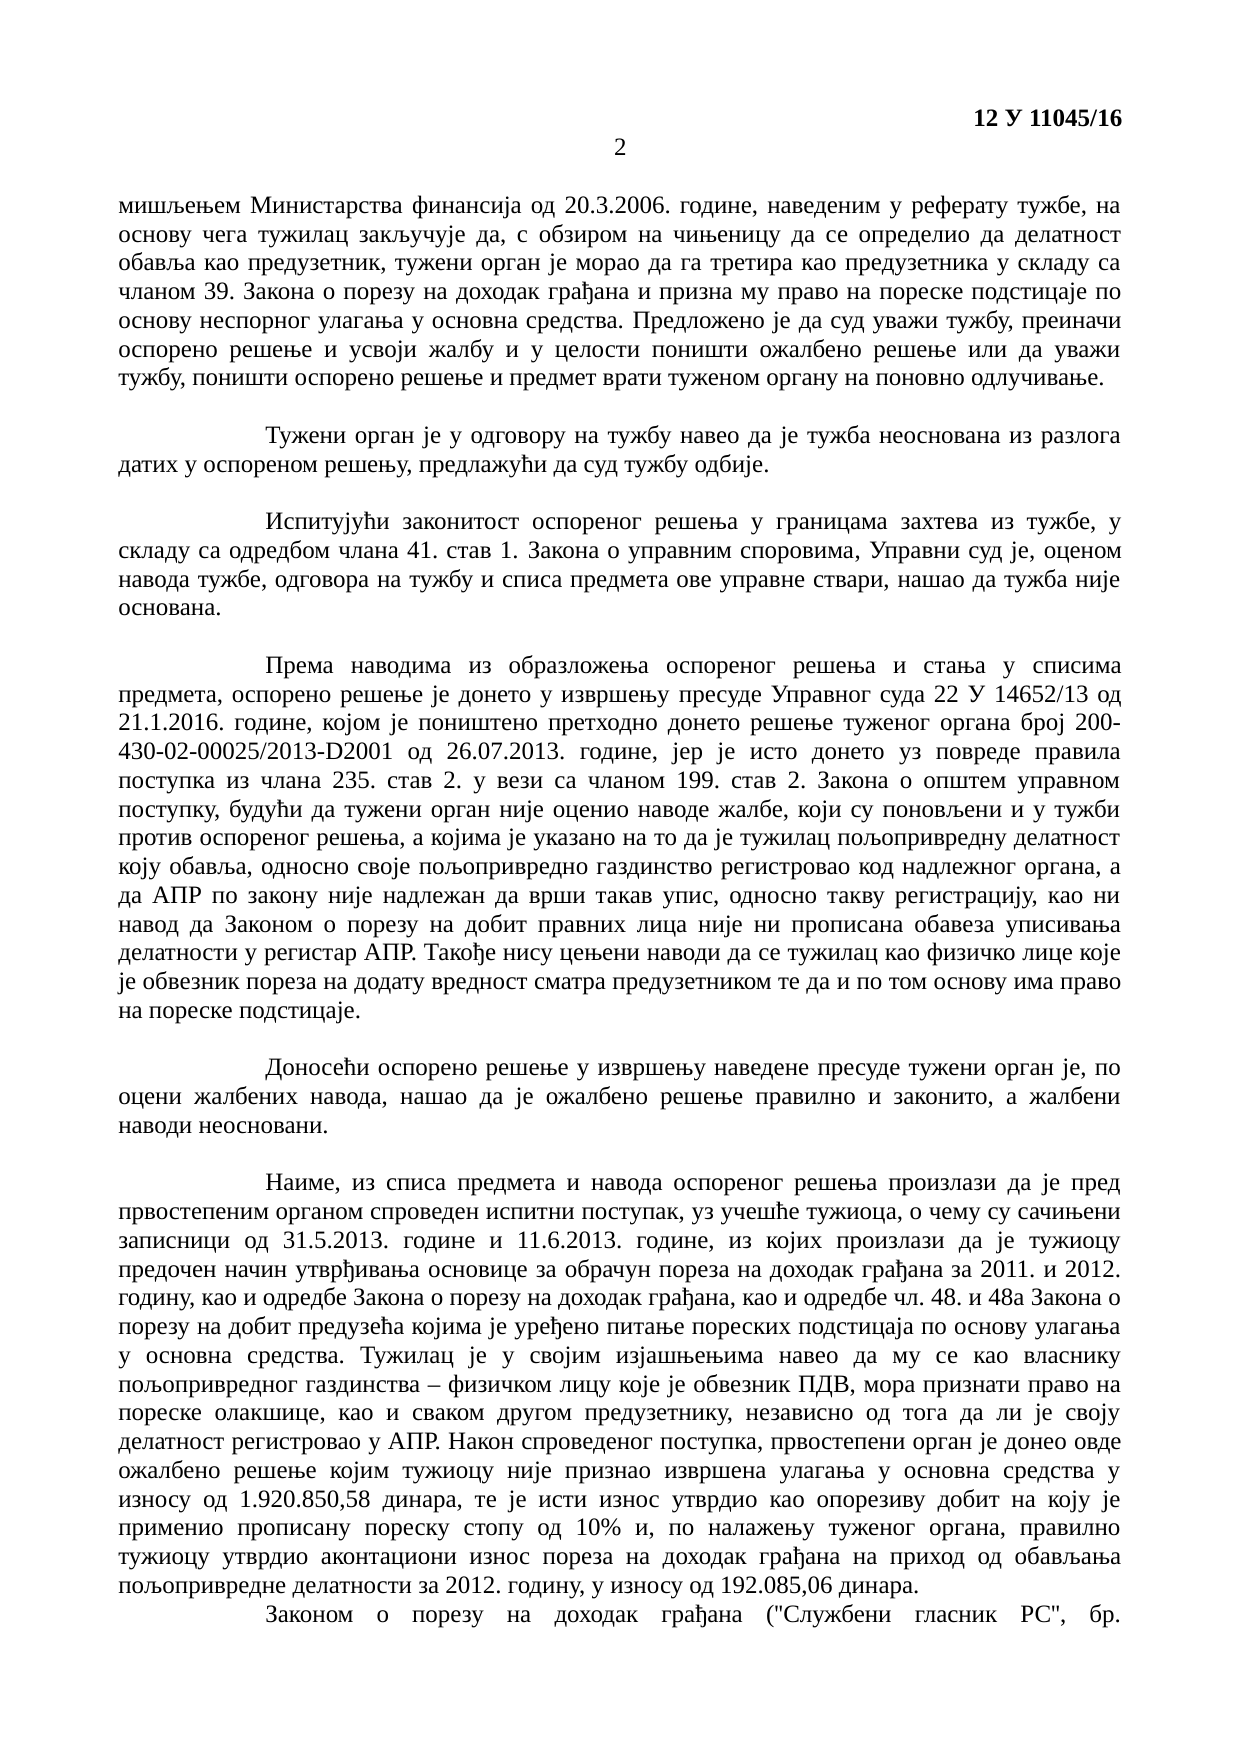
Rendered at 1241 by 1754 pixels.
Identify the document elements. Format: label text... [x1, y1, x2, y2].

text Тужени орган је у одговору на тужбу навео да је тужба неоснована из разлога датих у оспореном решењу, предлажући да суд тужбу одбије. [118, 420, 1122, 477]
text Наиме, из списа предмета и навода оспореног решења произлази да је пред првостепеним органом спроведен испитни поступак, уз учешће тужиоца, о чему су сачињени записници од 31.5.2013. године и 11.6.2013. године, из којих произлази да је тужиоцу предочен начин утврђивања основице за обрачун пореза на доходак грађана за 2011. и 2012. годину, као и одредбе Закона о порезу на доходак грађана, као и одредбе чл. 48. и 48а Закона о порезу на добит предузећа којима је уређено питање пореских подстицаја по основу улагања у основна средства. Тужилац је у својим изјашњењима навео да му се као власнику пољопривредног газдинства – физичком лицу које је обвезник ПДВ, мора признати право на пореске олакшице, као и сваком другом предузетнику, независно од тога да ли је своју делатност регистровао у АПР. Након спроведеног поступка, првостепени орган је донео овде ожалбено решење којим тужиоцу није признао извршена улагања у основна средства у износу од 1.920.850,58 динара, те је исти износ утврдио као опорезиву добит на коју је применио прописану пореску стопу од 10% и, по налажењу туженог органа, правилно тужиоцу утврдио аконтациони износ пореза на доходак грађана на приход од обављања пољопривредне делатности за 2012. годину, у износу од 192.085,06 динара. [118, 1167, 1122, 1599]
text Према наводима из образложења оспореног решења и стања у списима предмета, оспорено решење је донето у извршењу пресуде Управног суда 22 У 14652/13 од 21.1.2016. године, којом је поништено претходно донето решење туженог органа број 200-430-02-00025/2013-D2001 од 26.07.2013. године, јер је исто донето уз повреде правила поступка из члана 235. став 2. у вези са чланом 199. став 2. Закона о општем управном поступку, будући да тужени орган није оценио наводе жалбе, који су поновљени и у тужби против оспореног решења, а којима је указано на то да је тужилац пољопривредну делатност коју обавља, односно своје пољопривредно газдинство регистровао код надлежног органа, а да АПР по закону није надлежан да врши такав упис, односно такву регистрацију, као ни навод да Законом о порезу на добит правних лица није ни прописана обавеза уписивања делатности у регистар АПР. Такође нису цењени наводи да се тужилац као физичко лице које је обвезник пореза на додату вредност сматра предузетником те да и по том основу има право на пореске подстицаје. [118, 650, 1122, 1024]
text Законом о порезу на доходак грађана (''Службени гласник РС'', бр. [118, 1599, 1122, 1627]
text Испитујући законитост оспореног решења у границама захтева из тужбе, у складу са одредбом члана 41. став 1. Закона о управним споровима, Управни суд је, оценом навода тужбе, одговора на тужбу и списа предмета ове управне ствари, нашао да тужба није основана. [118, 506, 1122, 621]
text мишљењем Министарства финансија од 20.3.2006. године, наведеним у реферату тужбе, на основу чега тужилац закључује да, с обзиром на чињеницу да се определио да делатност обавља као предузетник, тужени орган је морао да га третира као предузетника у складу са чланом 39. Закона о порезу на доходак грађана и призна му право на пореске подстицаје по основу неспорног улагања у основна средства. Предложено је да суд уважи тужбу, преиначи оспорено решење и усвоји жалбу и у целости поништи ожалбено решење или да уважи тужбу, поништи оспорено решење и предмет врати туженом органу на поновно одлучивање. [118, 190, 1122, 391]
text Доносећи оспорено решење у извршењу наведене пресуде тужени орган је, по оцени жалбених навода, нашао да је ожалбено решење правилно и законито, а жалбени наводи неосновани. [118, 1052, 1122, 1139]
